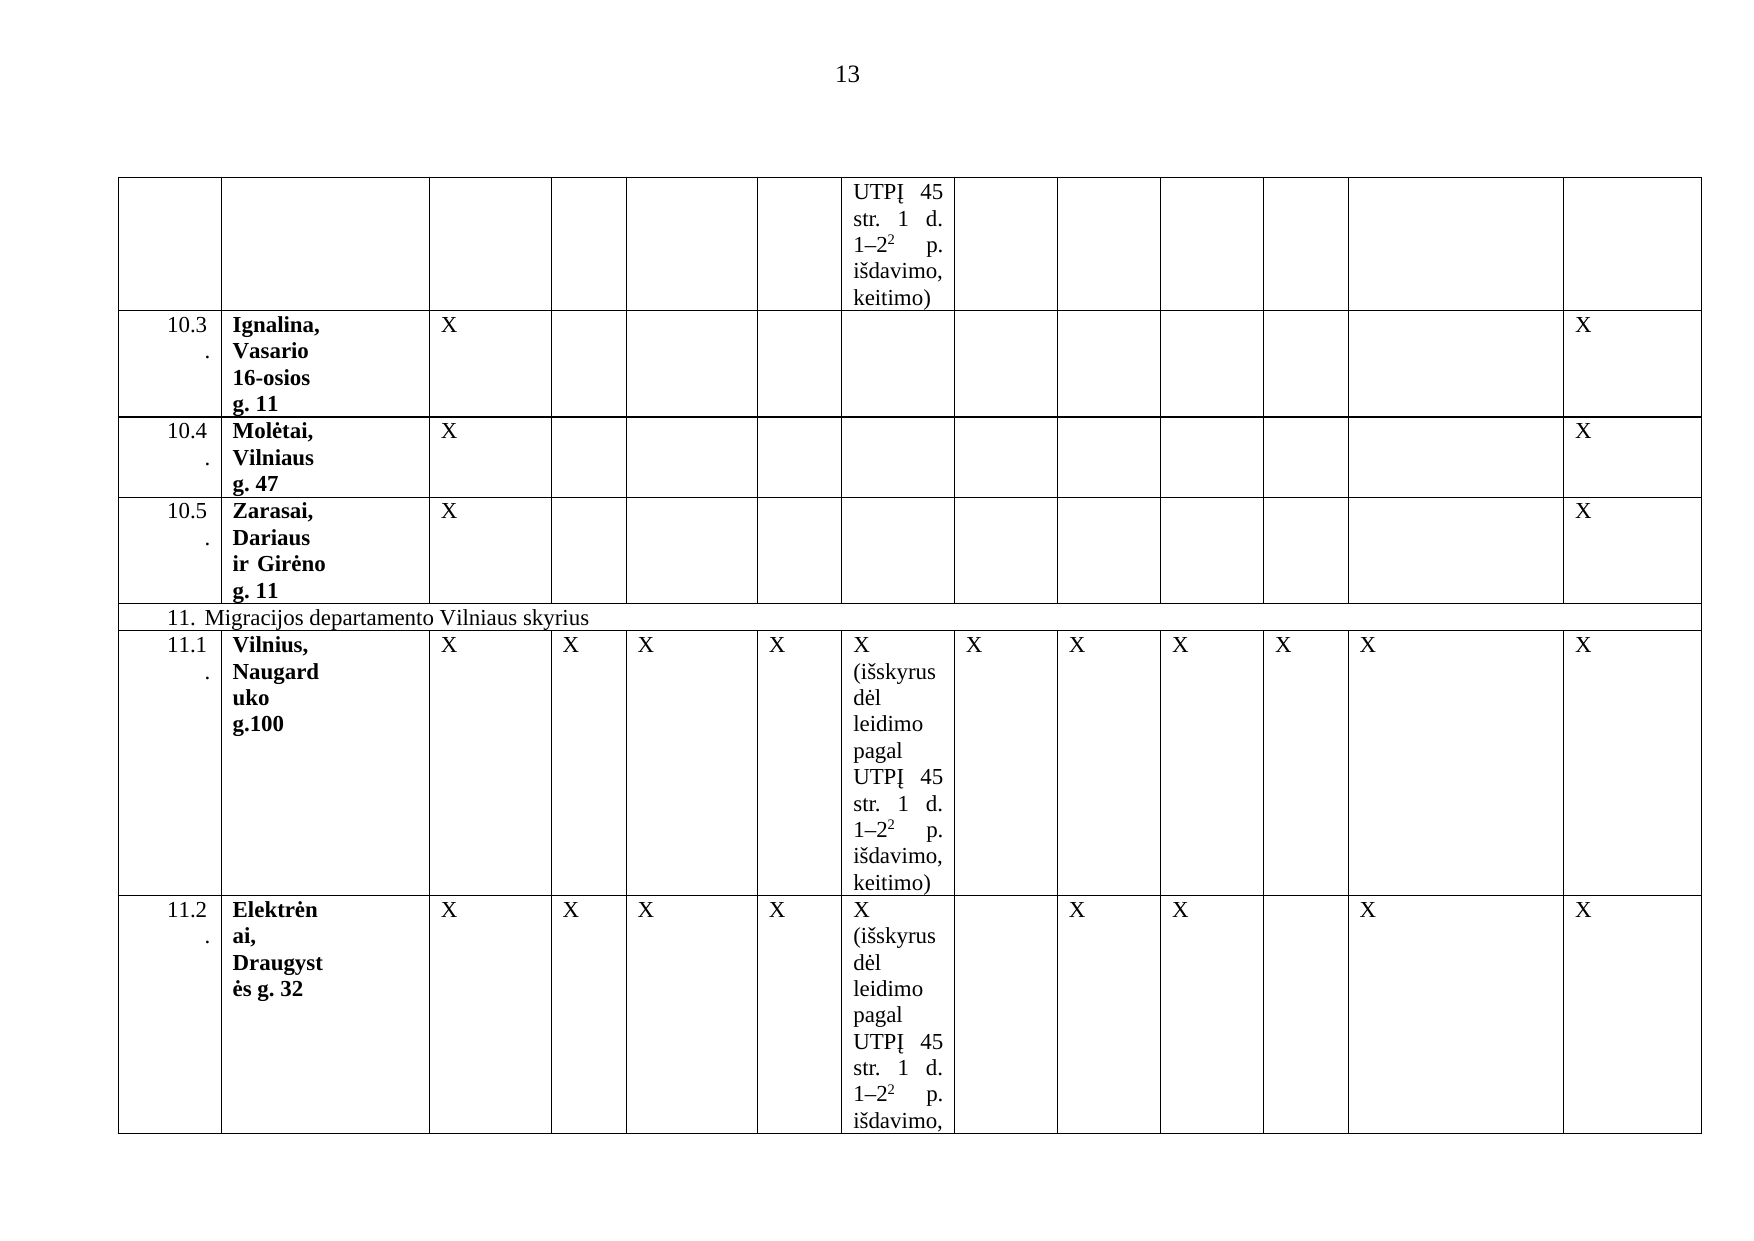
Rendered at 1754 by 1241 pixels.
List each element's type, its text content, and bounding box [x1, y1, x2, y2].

table_cell [758, 498, 841, 603]
table_cell UTPĮ 45 str. 1 d. 1–22 p. išdavimo, keitimo) [842, 178, 954, 310]
table_cell [758, 311, 841, 416]
table_cell Vilnius, Naugarduko g.100 [222, 631, 429, 895]
table_cell X [1161, 896, 1263, 1133]
table_cell [842, 311, 954, 416]
table_cell [758, 178, 841, 310]
table_cell [758, 418, 841, 497]
table_cell [842, 498, 954, 603]
table_cell [119, 178, 221, 310]
table_cell [1264, 498, 1348, 603]
table_cell Molėtai, Vilniaus g. 47 [222, 418, 429, 497]
table_cell [1161, 178, 1263, 310]
table_cell [955, 498, 1057, 603]
table_cell [1161, 418, 1263, 497]
table_cell X [1564, 896, 1701, 1133]
table_cell X [627, 896, 757, 1133]
table_cell [1161, 311, 1263, 416]
table_cell x [430, 311, 551, 416]
table_cell [430, 178, 551, 310]
table_cell [1264, 311, 1348, 416]
table_cell [1349, 498, 1563, 603]
table_cell X (išskyrus dėl leidimo pagal UTPĮ 45 str. 1 d. 1–22 p. išdavimo, [842, 896, 954, 1133]
table_cell [627, 498, 757, 603]
table_cell x [430, 896, 551, 1133]
table_cell [955, 896, 1057, 1133]
table_cell X [1058, 896, 1160, 1133]
table_cell x [552, 896, 626, 1133]
table_cell X [1564, 498, 1701, 603]
table_cell [627, 178, 757, 310]
table_cell X [1564, 311, 1701, 416]
table_cell [552, 418, 626, 497]
table_cell [552, 311, 626, 416]
table_cell x [430, 418, 551, 497]
table_cell x [552, 631, 626, 895]
table_cell x [430, 498, 551, 603]
table_cell x [1349, 896, 1563, 1133]
table_cell X [1058, 631, 1160, 895]
table_cell [1564, 178, 1701, 310]
table_cell X [1564, 418, 1701, 497]
table_cell [1264, 178, 1348, 310]
table_cell x [1349, 631, 1563, 895]
table_cell [1058, 498, 1160, 603]
table_cell [1349, 311, 1563, 416]
table_cell [955, 418, 1057, 497]
table_cell X [627, 631, 757, 895]
table_cell X [1161, 631, 1263, 895]
table_cell [1058, 178, 1160, 310]
table_cell X (išskyrus dėl leidimo pagal UTPĮ 45 str. 1 d. 1–22 p. išdavimo, keitimo) [842, 631, 954, 895]
table_cell [1058, 311, 1160, 416]
table_cell [627, 418, 757, 497]
table_cell X [955, 631, 1057, 895]
table_cell X [758, 631, 841, 895]
table_cell 10.5. [119, 498, 221, 603]
table_cell [627, 311, 757, 416]
table_cell [955, 178, 1057, 310]
table_cell Ignalina, Vasario 16-osios g. 11 [222, 311, 429, 416]
table_cell Elektrėnai, Draugystės g. 32 [222, 896, 429, 1133]
table_cell 11.2. [119, 896, 221, 1133]
table_cell [222, 178, 429, 310]
table_cell x [430, 631, 551, 895]
table_cell 10.4. [119, 418, 221, 497]
table_cell X [1564, 631, 1701, 895]
table_cell [1349, 418, 1563, 497]
table_cell 10.3. [119, 311, 221, 416]
table_cell [1264, 418, 1348, 497]
table_cell [955, 311, 1057, 416]
table_cell 11. Migracijos departamento Vilniaus skyrius [119, 604, 1701, 630]
table_cell [1264, 896, 1348, 1133]
table_cell X [1264, 631, 1348, 895]
table_cell [552, 178, 626, 310]
table_cell X [758, 896, 841, 1133]
table_cell [1349, 178, 1563, 310]
table_cell 11.1. [119, 631, 221, 895]
table_cell [1161, 498, 1263, 603]
table_cell [1058, 418, 1160, 497]
table_cell Zarasai, Dariaus ir Girėno g. 11 [222, 498, 429, 603]
table_cell [842, 418, 954, 497]
table_cell [552, 498, 626, 603]
